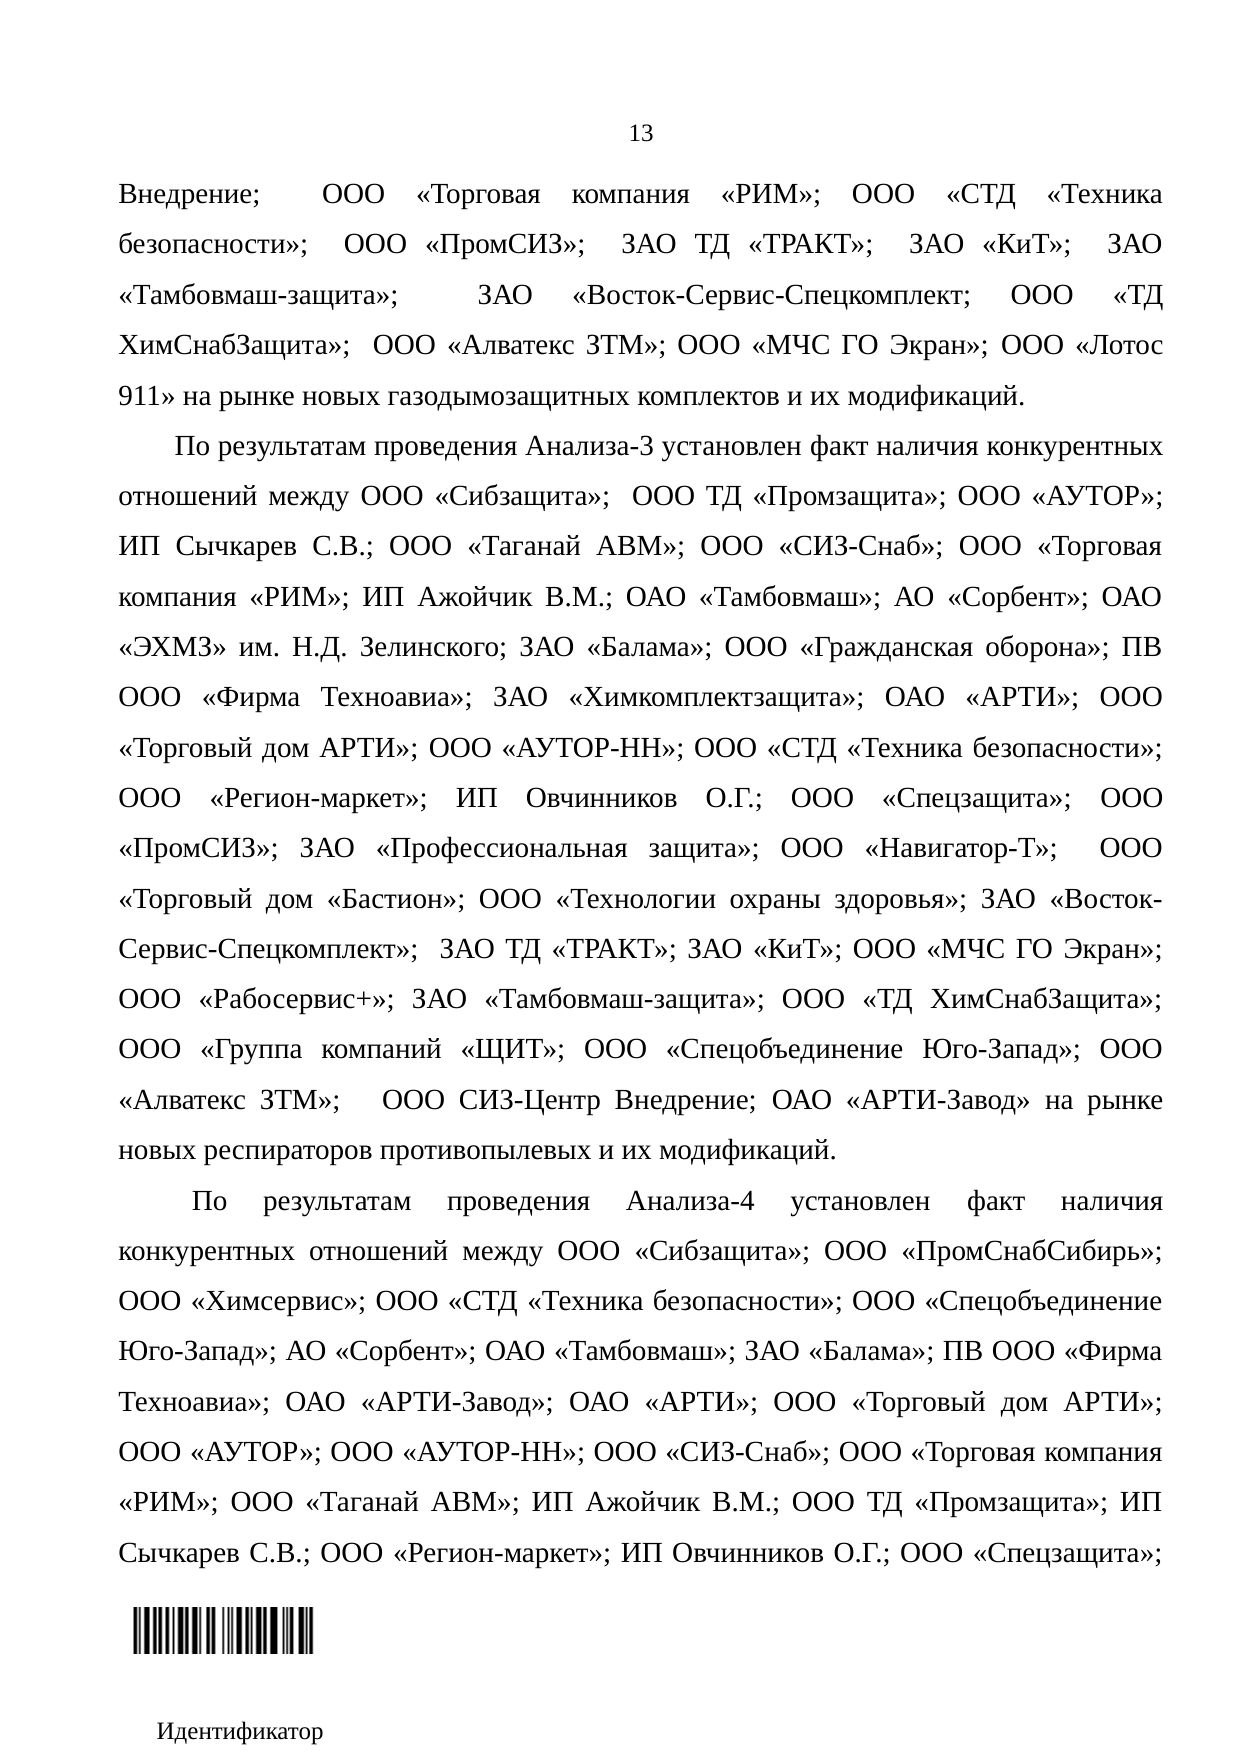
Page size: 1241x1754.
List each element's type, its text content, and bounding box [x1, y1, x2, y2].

text По результатам проведения Анализа-3 установлен факт наличия конкурентных отношений между ООО «Сибзащита»; ООО ТД «Промзащита»; ООО «АУТОР»; ИП Сычкарев С.В.; ООО «Таганай АВМ»; ООО «СИЗ-Снаб»; ООО «Торговая компания «РИМ»; ИП Ажойчик В.М.; ОАО «Тамбовмаш»; АО «Сорбент»; ОАО «ЭХМЗ» им. Н.Д. Зелинского; ЗАО «Балама»; ООО «Гражданская оборона»; ПВ ООО «Фирма Техноавиа»; ЗАО «Химкомплектзащита»; ОАО «АРТИ»; ООО «Торговый дом АРТИ»; ООО «АУТОР-НН»; ООО «СТД «Техника безопасности»; ООО «Регион-маркет»; ИП Овчинников О.Г.; ООО «Спецзащита»; ООО «ПромСИЗ»; ЗАО «Профессиональная защита»; ООО «Навигатор-Т»; ООО «Торговый дом «Бастион»; ООО «Технологии охраны здоровья»; ЗАО «Восток-Сервис-Спецкомплект»; ЗАО ТД «ТРАКТ»; ЗАО «КиТ»; ООО «МЧС ГО Экран»; ООО «Рабосервис+»; ЗАО «Тамбовмаш-защита»; ООО «ТД ХимСнабЗащита»; ООО «Группа компаний «ЩИТ»; ООО «Спецобъединение Юго-Запад»; ООО «Алватекс ЗТМ»; ООО СИЗ-Центр Внедрение; ОАО «АРТИ-Завод» на рынке новых респираторов противопылевых и их модификаций. [118, 428, 1163, 1166]
picture [118, 1607, 331, 1654]
text По результатам проведения Анализа-4 установлен факт наличия конкурентных отношений между ООО «Сибзащита»; ООО «ПромСнабСибирь»; ООО «Химсервис»; ООО «СТД «Техника безопасности»; ООО «Спецобъединение Юго-Запад»; АО «Сорбент»; ОАО «Тамбовмаш»; ЗАО «Балама»; ПВ ООО «Фирма Техноавиа»; ОАО «АРТИ-Завод»; ОАО «АРТИ»; ООО «Торговый дом АРТИ»; ООО «АУТОР»; ООО «АУТОР-НН»; ООО «СИЗ-Снаб»; ООО «Торговая компания «РИМ»; ООО «Таганай АВМ»; ИП Ажойчик В.М.; ООО ТД «Промзащита»; ИП Сычкарев С.В.; ООО «Регион-маркет»; ИП Овчинников О.Г.; ООО «Спецзащита»; [118, 1183, 1163, 1568]
text Внедрение; ООО «Торговая компания «РИМ»; ООО «СТД «Техника безопасности»; ООО «ПромСИЗ»; ЗАО ТД «ТРАКТ»; ЗАО «КиТ»; ЗАО «Тамбовмаш-защита»; ЗАО «Восток-Сервис-Спецкомплект; ООО «ТД ХимСнабЗащита»; ООО «Алватекс ЗТМ»; ООО «МЧС ГО Экран»; ООО «Лотос 911» на рынке новых газодымозащитных комплектов и их модификаций. [118, 176, 1163, 411]
